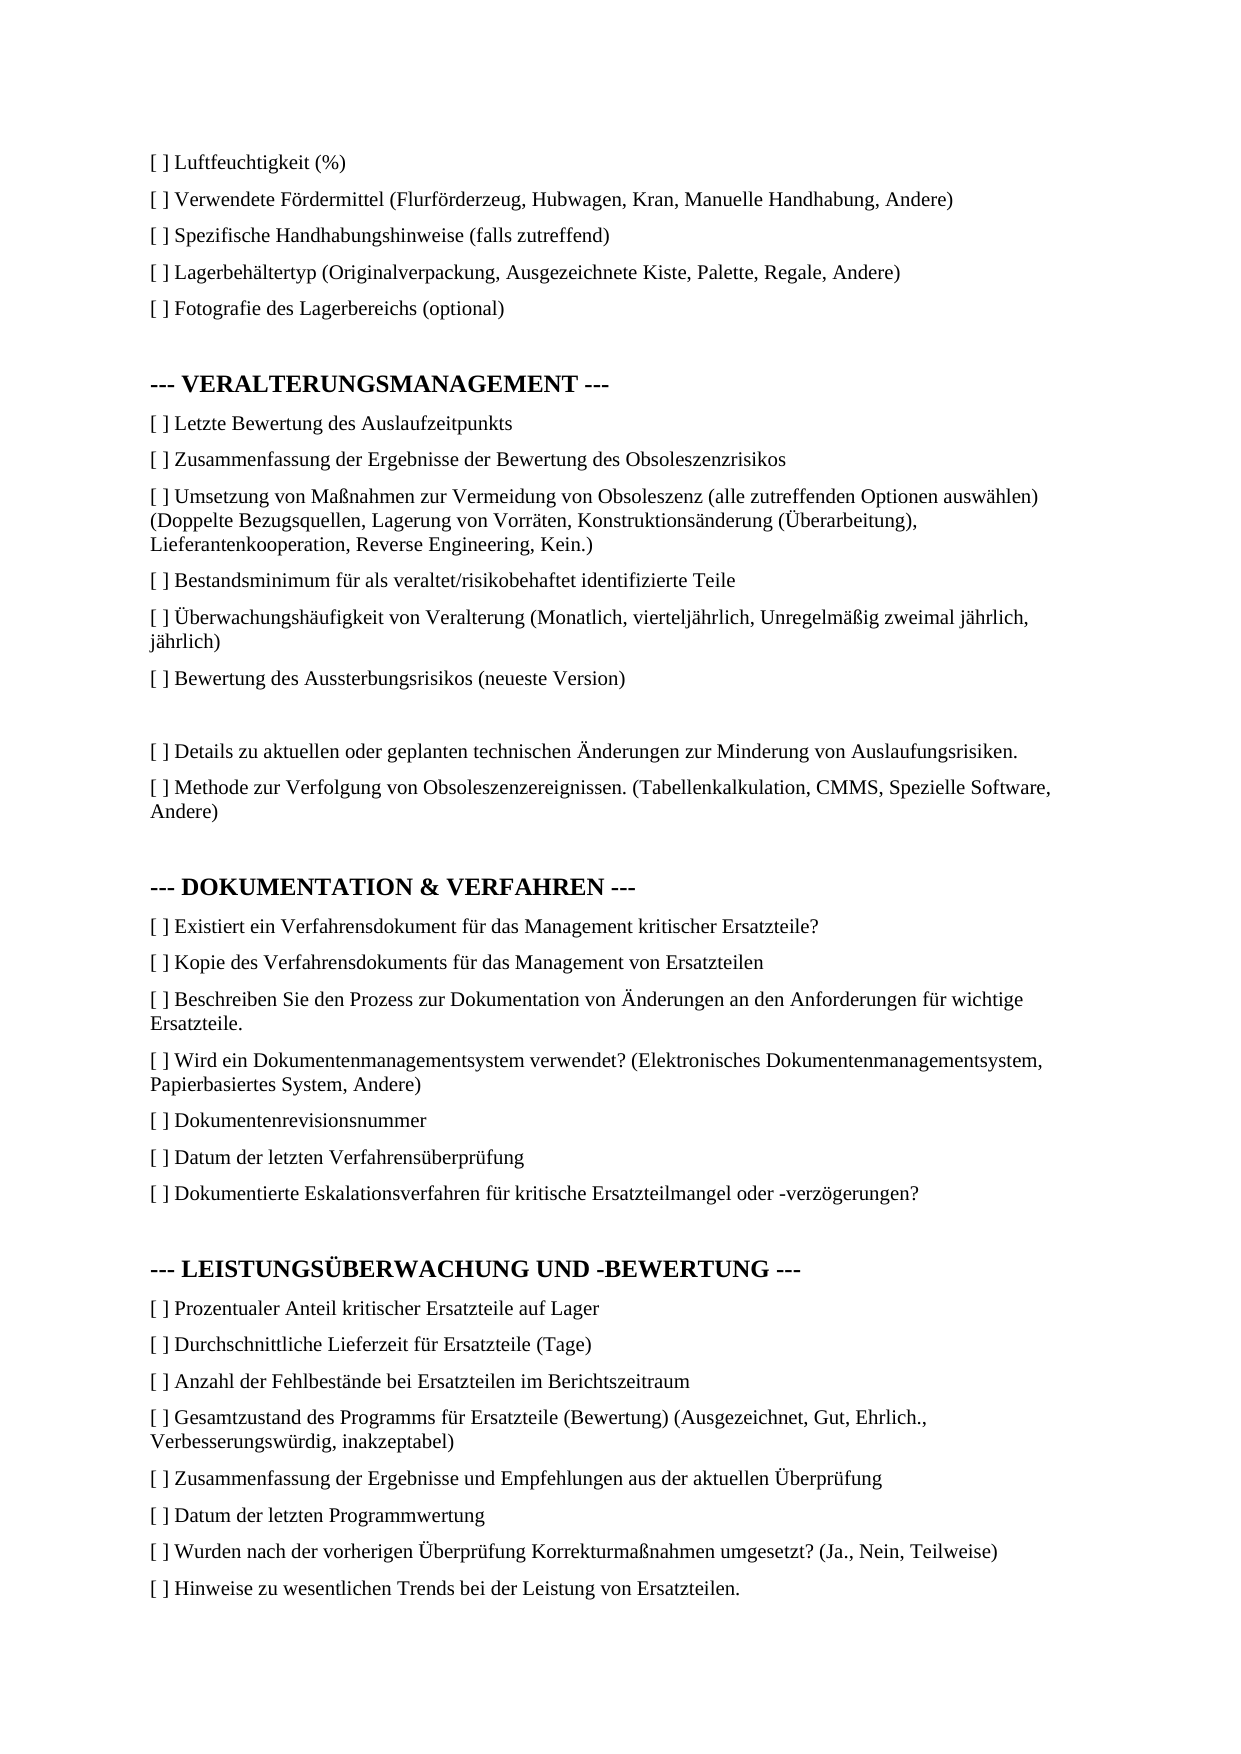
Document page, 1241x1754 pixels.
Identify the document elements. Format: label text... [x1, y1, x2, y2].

text [ ] Bewertung des Aussterbungsrisikos (neueste Version) [150, 666, 1090, 690]
text [ ] Kopie des Verfahrensdokuments für das Management von Ersatzteilen [150, 950, 1090, 974]
text --- DOKUMENTATION & VERFAHREN --- [150, 872, 1090, 901]
text [ ] Luftfeuchtigkeit (%) [150, 150, 1090, 174]
text [ ] Anzahl der Fehlbestände bei Ersatzteilen im Berichtszeitraum [150, 1369, 1090, 1393]
text [ ] Methode zur Verfolgung von Obsoleszenzereignissen. (Tabellenkalkulation, CMMS, Spezielle Software, Andere) [150, 775, 1090, 823]
text [ ] Existiert ein Verfahrensdokument für das Management kritischer Ersatzteile? [150, 914, 1090, 938]
text [ ] Überwachungshäufigkeit von Veralterung (Monatlich, vierteljährlich, Unregelmäßig zweimal jährlich, jährlich) [150, 605, 1090, 653]
text [ ] Beschreiben Sie den Prozess zur Dokumentation von Änderungen an den Anforderungen für wichtige Ersatzteile. [150, 987, 1090, 1035]
text [ ] Spezifische Handhabungshinweise (falls zutreffend) [150, 223, 1090, 247]
text --- LEISTUNGSÜBERWACHUNG UND -BEWERTUNG --- [150, 1254, 1090, 1283]
text [ ] Dokumentenrevisionsnummer [150, 1108, 1090, 1132]
text [ ] Verwendete Fördermittel (Flurförderzeug, Hubwagen, Kran, Manuelle Handhabung, Andere) [150, 187, 1090, 211]
text [ ] Prozentualer Anteil kritischer Ersatzteile auf Lager [150, 1296, 1090, 1320]
text [ ] Bestandsminimum für als veraltet/risikobehaftet identifizierte Teile [150, 568, 1090, 592]
text [ ] Datum der letzten Verfahrensüberprüfung [150, 1145, 1090, 1169]
text [ ] Umsetzung von Maßnahmen zur Vermeidung von Obsoleszenz (alle zutreffenden Optionen auswählen) (Doppelte Bezugsquellen, Lagerung von Vorräten, Konstruktionsänderung (Überarbeitung), Lieferantenkooperation, Reverse Engineering, Kein.) [150, 484, 1090, 556]
text [ ] Zusammenfassung der Ergebnisse und Empfehlungen aus der aktuellen Überprüfung [150, 1466, 1090, 1490]
text [ ] Letzte Bewertung des Auslaufzeitpunkts [150, 411, 1090, 435]
text [ ] Wurden nach der vorherigen Überprüfung Korrekturmaßnahmen umgesetzt? (Ja., Nein, Teilweise) [150, 1539, 1090, 1563]
text [ ] Durchschnittliche Lieferzeit für Ersatzteile (Tage) [150, 1332, 1090, 1356]
text [ ] Dokumentierte Eskalationsverfahren für kritische Ersatzteilmangel oder -verzögerungen? [150, 1181, 1090, 1205]
text [ ] Details zu aktuellen oder geplanten technischen Änderungen zur Minderung von Auslaufungsrisiken. [150, 739, 1090, 763]
text [ ] Fotografie des Lagerbereichs (optional) [150, 296, 1090, 320]
text [ ] Hinweise zu wesentlichen Trends bei der Leistung von Ersatzteilen. [150, 1576, 1090, 1600]
text [ ] Gesamtzustand des Programms für Ersatzteile (Bewertung) (Ausgezeichnet, Gut, Ehrlich., Verbesserungswürdig, inakzeptabel) [150, 1405, 1090, 1453]
text [ ] Datum der letzten Programmwertung [150, 1502, 1090, 1527]
text [ ] Wird ein Dokumentenmanagementsystem verwendet? (Elektronisches Dokumentenmanagementsystem, Papierbasiertes System, Andere) [150, 1047, 1090, 1096]
text [ ] Zusammenfassung der Ergebnisse der Bewertung des Obsoleszenzrisikos [150, 447, 1090, 471]
text --- VERALTERUNGSMANAGEMENT --- [150, 369, 1090, 398]
text [ ] Lagerbehältertyp (Originalverpackung, Ausgezeichnete Kiste, Palette, Regale, Andere) [150, 260, 1090, 284]
